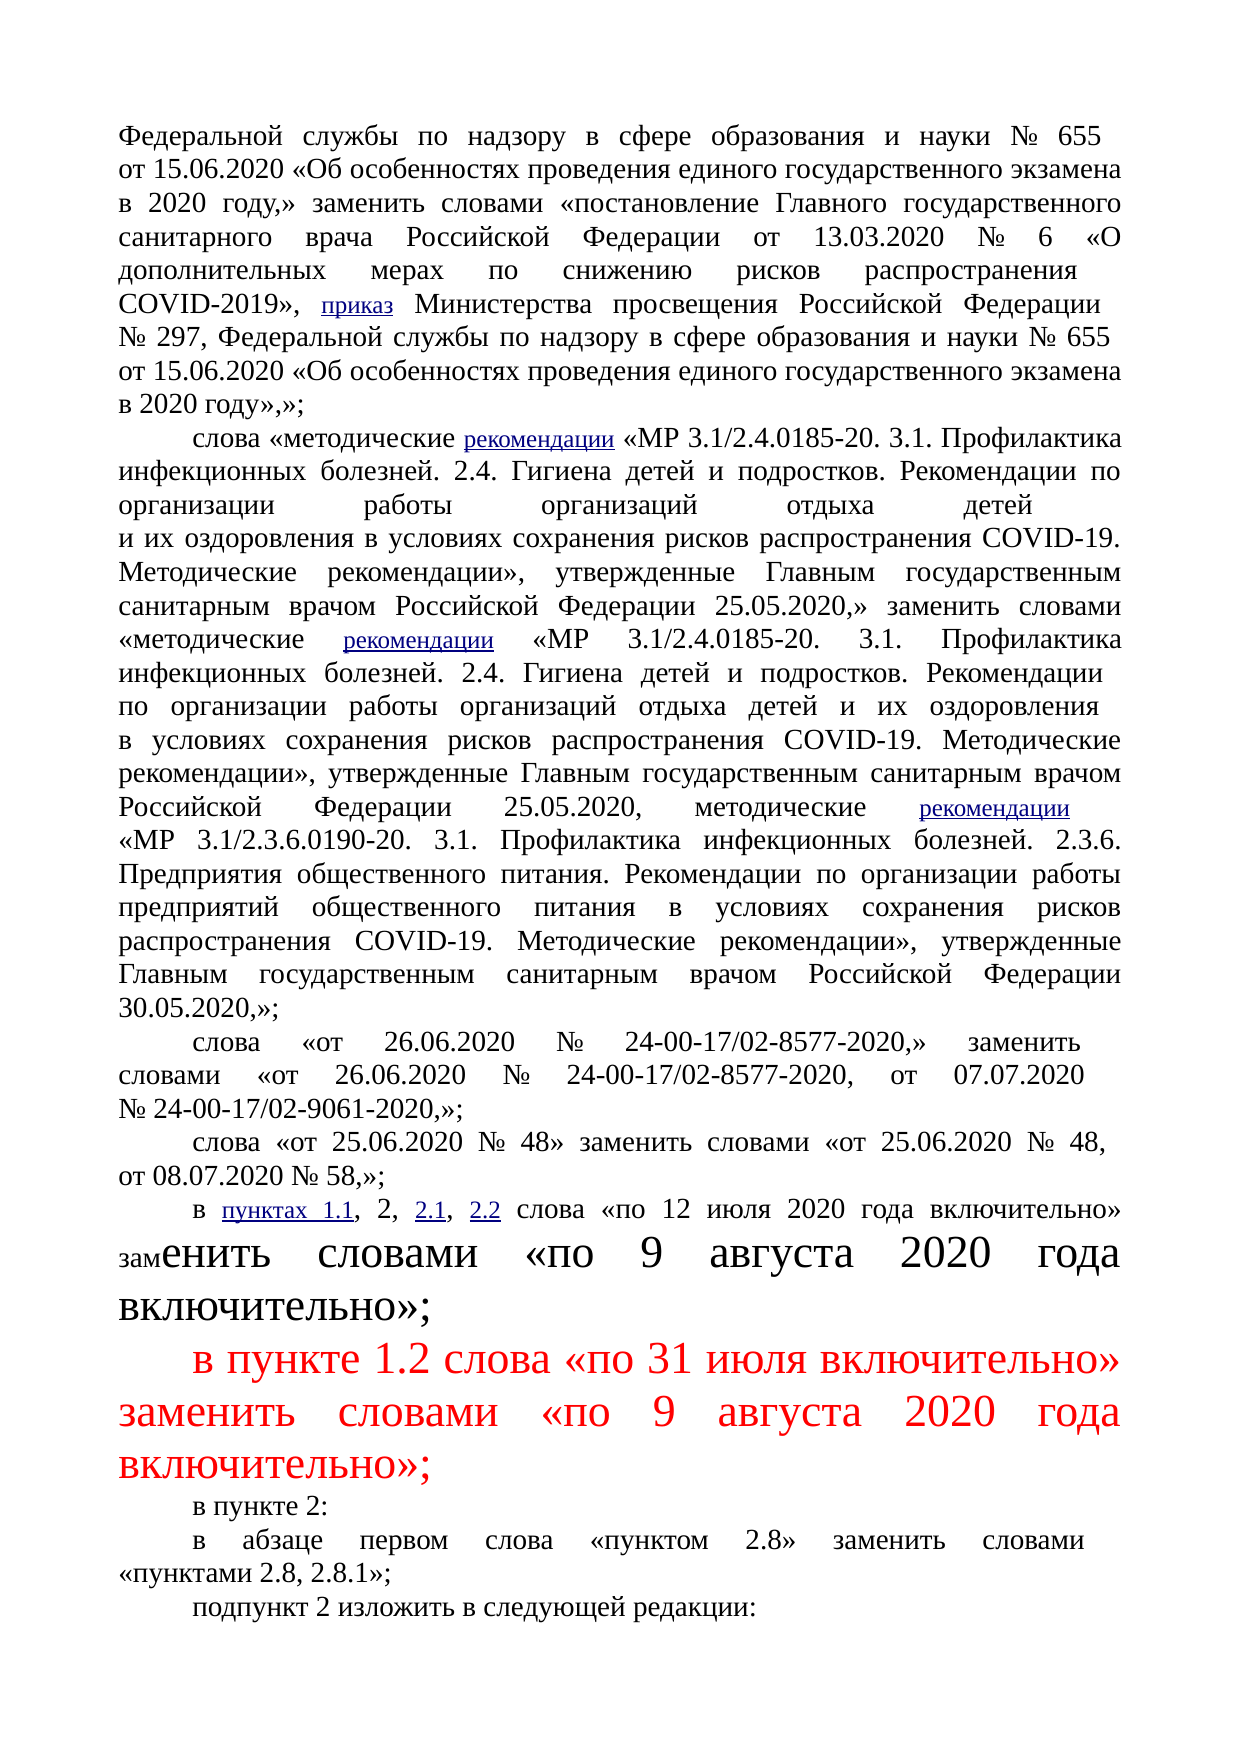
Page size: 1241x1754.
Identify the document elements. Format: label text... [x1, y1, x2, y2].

text в пункте 2: [118, 1488, 1122, 1522]
text подпункт 2 изложить в следующей редакции: [118, 1589, 1122, 1623]
text слова «методические рекомендации «МР 3.1/2.4.0185-20. 3.1. Профилактика инфекционных болезней. 2.4. Гигиена детей и подростков. Рекомендации по организации работы организаций отдыха детей и их оздоровления в условиях сохранения рисков распространения COVID-19. Методические рекомендации», утвержденные Главным государственным санитарным врачом Российской Федерации 25.05.2020,» заменить словами «методические рекомендации «МР 3.1/2.4.0185-20. 3.1. Профилактика инфекционных болезней. 2.4. Гигиена детей и подростков. Рекомендации по организации работы организаций отдыха детей и их оздоровления в условиях сохранения рисков распространения COVID-19. Методические рекомендации», утвержденные Главным государственным санитарным врачом Российской Федерации 25.05.2020, методические рекомендации «МР 3.1/2.3.6.0190-20. 3.1. Профилактика инфекционных болезней. 2.3.6. Предприятия общественного питания. Рекомендации по организации работы предприятий общественного питания в условиях сохранения рисков распространения COVID-19. Методические рекомендации», утвержденные Главным государственным санитарным врачом Российской Федерации 30.05.2020,»; [118, 420, 1122, 1024]
text слова «от 26.06.2020 № 24-00-17/02-8577-2020,» заменить словами «от 26.06.2020 № 24-00-17/02-8577-2020, от 07.07.2020 № 24-00-17/02-9061-2020,»; [118, 1024, 1122, 1124]
text в пунктах 1.1, 2, 2.1, 2.2 слова «по 12 июля 2020 года включительно» заменить словами «по 9 августа 2020 года включительно»; [118, 1191, 1122, 1330]
text в пункте 1.2 слова «по 31 июля включительно» заменить словами «по 9 августа 2020 года включительно»; [118, 1330, 1122, 1488]
text слова «от 25.06.2020 № 48» заменить словами «от 25.06.2020 № 48, от 08.07.2020 № 58,»; [118, 1124, 1122, 1191]
text в абзаце первом слова «пунктом 2.8» заменить словами «пунктами 2.8, 2.8.1»; [118, 1522, 1122, 1589]
text Федеральной службы по надзору в сфере образования и науки № 655 от 15.06.2020 «Об особенностях проведения единого государственного экзамена в 2020 году,» заменить словами «постановление Главного государственного санитарного врача Российской Федерации от 13.03.2020 № 6 «О дополнительных мерах по снижению рисков распространения COVID-2019», приказ Министерства просвещения Российской Федерации № 297, Федеральной службы по надзору в сфере образования и науки № 655 от 15.06.2020 «Об особенностях проведения единого государственного экзамена в 2020 году»,»; [118, 118, 1122, 420]
